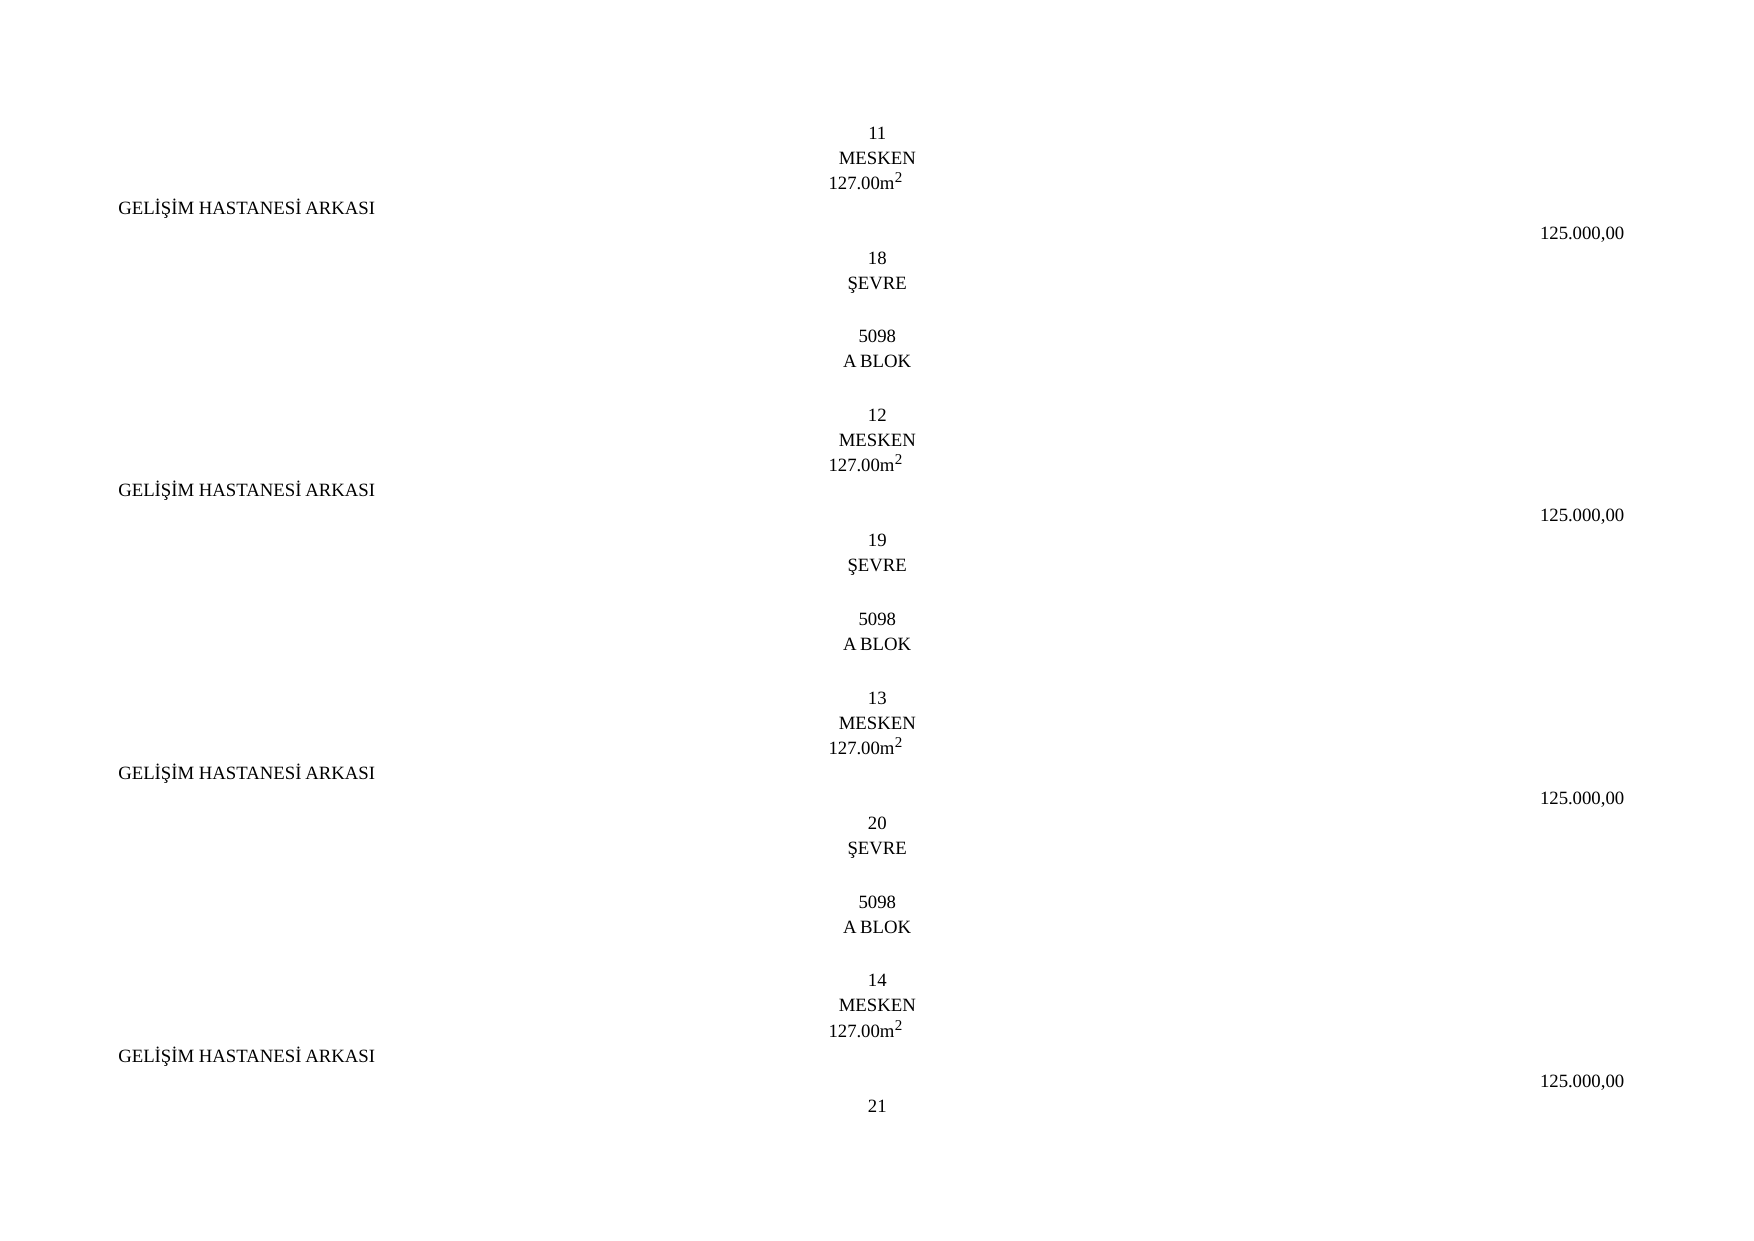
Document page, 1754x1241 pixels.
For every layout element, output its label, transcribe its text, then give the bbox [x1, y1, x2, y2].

text 127.00m2 [118, 1016, 1612, 1041]
text 127.00m2 [118, 168, 1612, 193]
text MESKEN [118, 143, 1636, 168]
text 11 [118, 118, 1636, 143]
text 5098 [118, 604, 1636, 629]
text 5098 [118, 887, 1636, 912]
text 125.000,00 [118, 1066, 1624, 1091]
text MESKEN [118, 708, 1636, 733]
text 18 [118, 243, 1636, 268]
text A BLOK [118, 347, 1636, 372]
text 125.000,00 [118, 501, 1624, 526]
text 21 [118, 1091, 1636, 1116]
text GELİŞİM HASTANESİ ARKASI [118, 1041, 1636, 1066]
text MESKEN [118, 426, 1636, 451]
text 127.00m2 [118, 733, 1612, 758]
text 20 [118, 808, 1636, 833]
text ŞEVRE [118, 268, 1636, 293]
text 19 [118, 526, 1636, 551]
text 12 [118, 401, 1636, 426]
text GELİŞİM HASTANESİ ARKASI [118, 193, 1636, 218]
text A BLOK [118, 629, 1636, 654]
text ŞEVRE [118, 551, 1636, 576]
text MESKEN [118, 991, 1636, 1016]
text 125.000,00 [118, 783, 1624, 808]
text 13 [118, 683, 1636, 708]
text GELİŞİM HASTANESİ ARKASI [118, 758, 1636, 783]
text 127.00m2 [118, 451, 1612, 476]
text ŞEVRE [118, 833, 1636, 858]
text 14 [118, 966, 1636, 991]
text A BLOK [118, 912, 1636, 937]
text 125.000,00 [118, 218, 1624, 243]
text 5098 [118, 322, 1636, 347]
text GELİŞİM HASTANESİ ARKASI [118, 476, 1636, 501]
